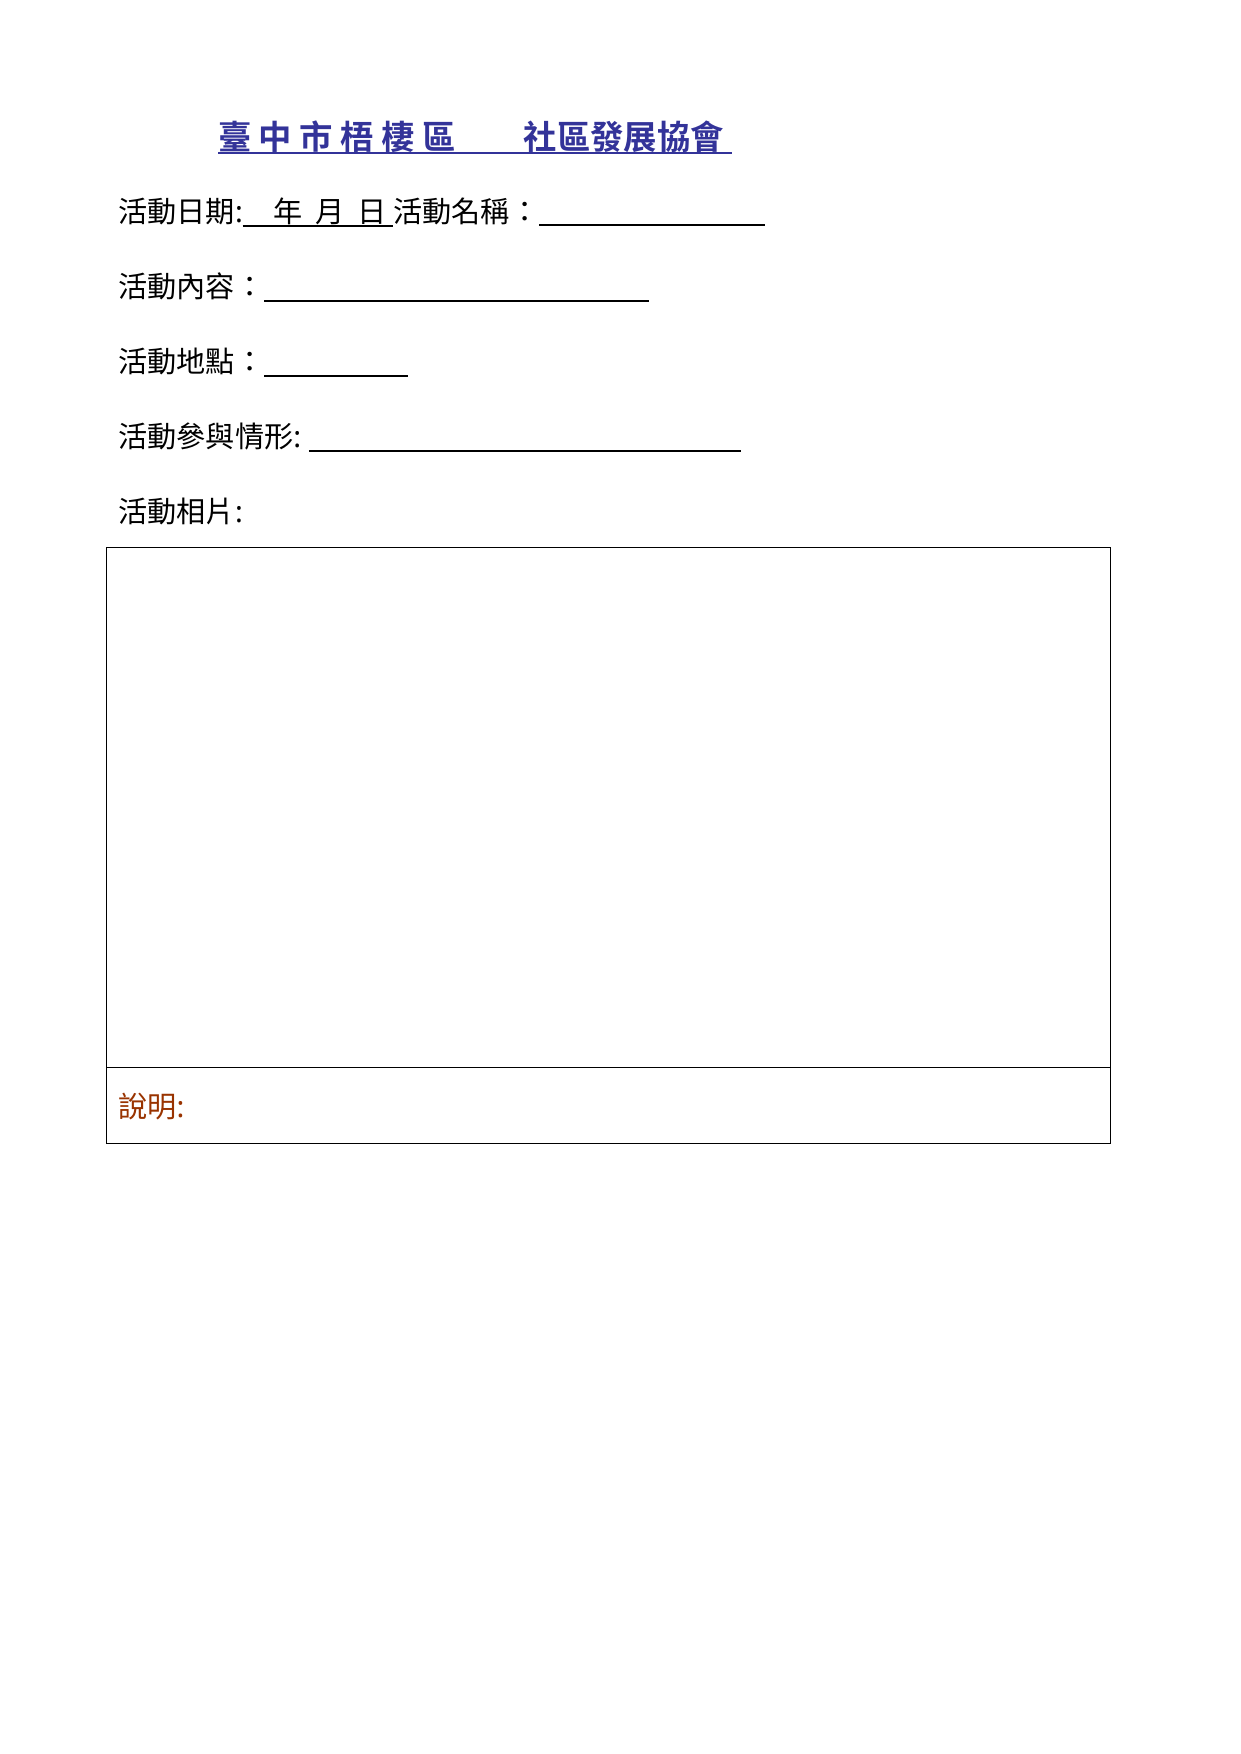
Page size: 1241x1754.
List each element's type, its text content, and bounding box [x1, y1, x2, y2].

text 活動內容： [118, 247, 1122, 322]
text 活動地點： [118, 322, 1122, 397]
table_header [107, 548, 1110, 1067]
text 活動相片: [118, 472, 1122, 547]
text 活動參與情形: [118, 397, 1122, 472]
text 活動日期: 年 月 日 活動名稱： [118, 172, 1122, 247]
text 臺 中 市 梧 棲 區 社區發展協會 [118, 97, 1122, 172]
table_cell 說明: [107, 1068, 1110, 1143]
